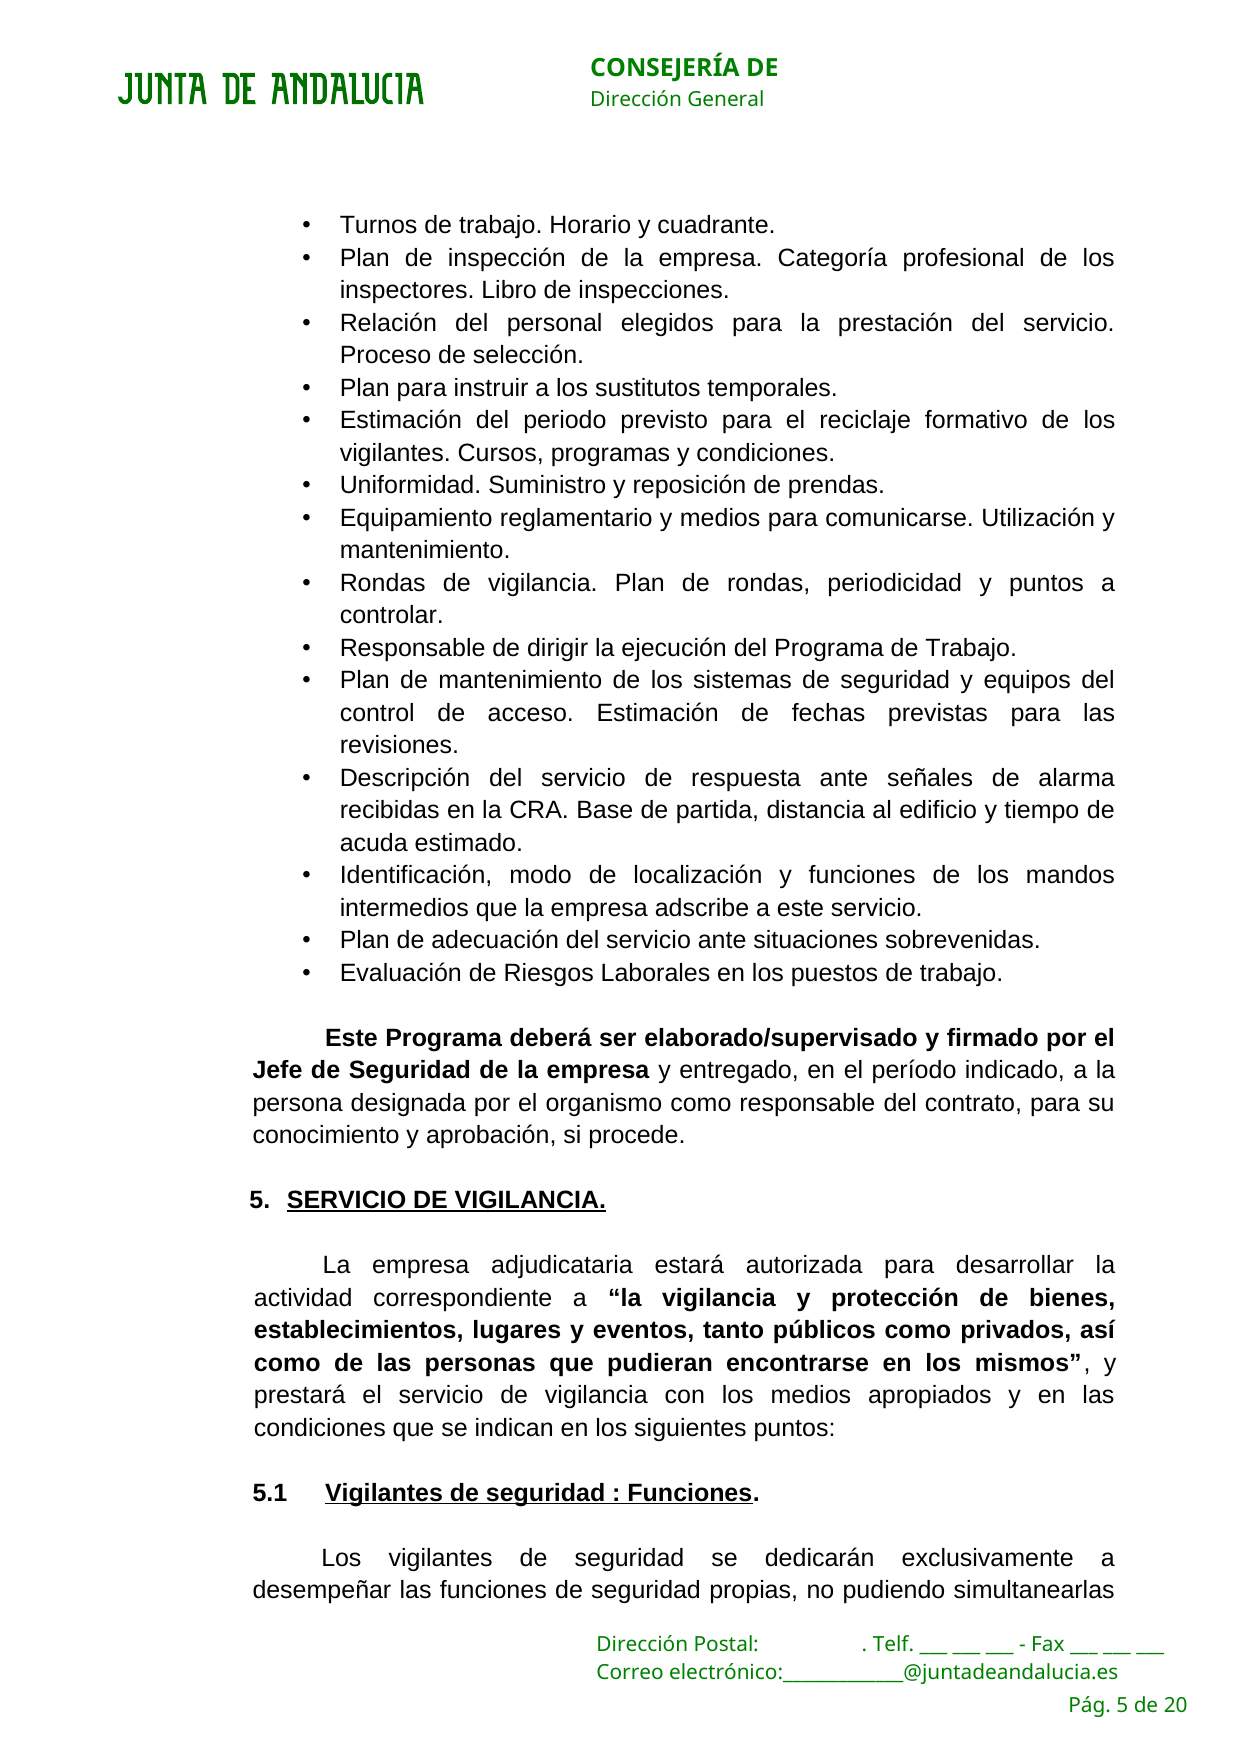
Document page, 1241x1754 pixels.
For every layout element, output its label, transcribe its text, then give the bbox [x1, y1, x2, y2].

list Identificación, modo de localización y funciones de los mandos intermedios que la empresa adscribe a este servicio. [302, 857, 1116, 922]
list Descripción del servicio de respuesta ante señales de alarma recibidas en la CRA. Base de partida, distancia al edificio y tiempo de acuda estimado. [302, 759, 1116, 857]
list Plan para instruir a los sustitutos temporales. [302, 369, 1116, 402]
text Este Programa deberá ser elaborado/supervisado y firmado por el Jefe de Seguridad de la empresa y entregado, en el período indicado, a la persona designada por el organismo como responsable del contrato, para su conocimiento y aprobación, si procede. [252, 1019, 1116, 1149]
text 5.1 Vigilantes de seguridad : Funciones. [252, 1474, 1116, 1507]
list Estimación del periodo previsto para el reciclaje formativo de los vigilantes. Cursos, programas y condiciones. [302, 402, 1116, 467]
list Uniformidad. Suministro y reposición de prendas. [302, 467, 1116, 499]
list Equipamiento reglamentario y medios para comunicarse. Utilización y mantenimiento. [302, 499, 1116, 564]
list Rondas de vigilancia. Plan de rondas, periodicidad y puntos a controlar. [302, 564, 1116, 629]
list Plan de inspección de la empresa. Categoría profesional de los inspectores. Libro de inspecciones. [302, 239, 1116, 304]
text Los vigilantes de seguridad se dedicarán exclusivamente a desempeñar las funciones de seguridad propias, no pudiendo simultanearlas [252, 1539, 1116, 1604]
list SERVICIO DE VIGILANCIA. [249, 1182, 1116, 1214]
list Responsable de dirigir la ejecución del Programa de Trabajo. [302, 629, 1116, 662]
list Evaluación de Riesgos Laborales en los puestos de trabajo. [302, 954, 1116, 987]
list Relación del personal elegidos para la prestación del servicio. Proceso de selección. [302, 304, 1116, 369]
list Plan de mantenimiento de los sistemas de seguridad y equipos del control de acceso. Estimación de fechas previstas para las revisiones. [302, 662, 1116, 759]
list Turnos de trabajo. Horario y cuadrante. [302, 207, 1116, 239]
text La empresa adjudicataria estará autorizada para desarrollar la actividad correspondiente a “la vigilancia y protección de bienes, establecimientos, lugares y eventos, tanto públicos como privados, así como de las personas que pudieran encontrarse en los mismos”, y prestará el servicio de vigilancia con los medios apropiados y en las condiciones que se indican en los siguientes puntos: [254, 1247, 1116, 1442]
list Plan de adecuación del servicio ante situaciones sobrevenidas. [302, 922, 1116, 954]
